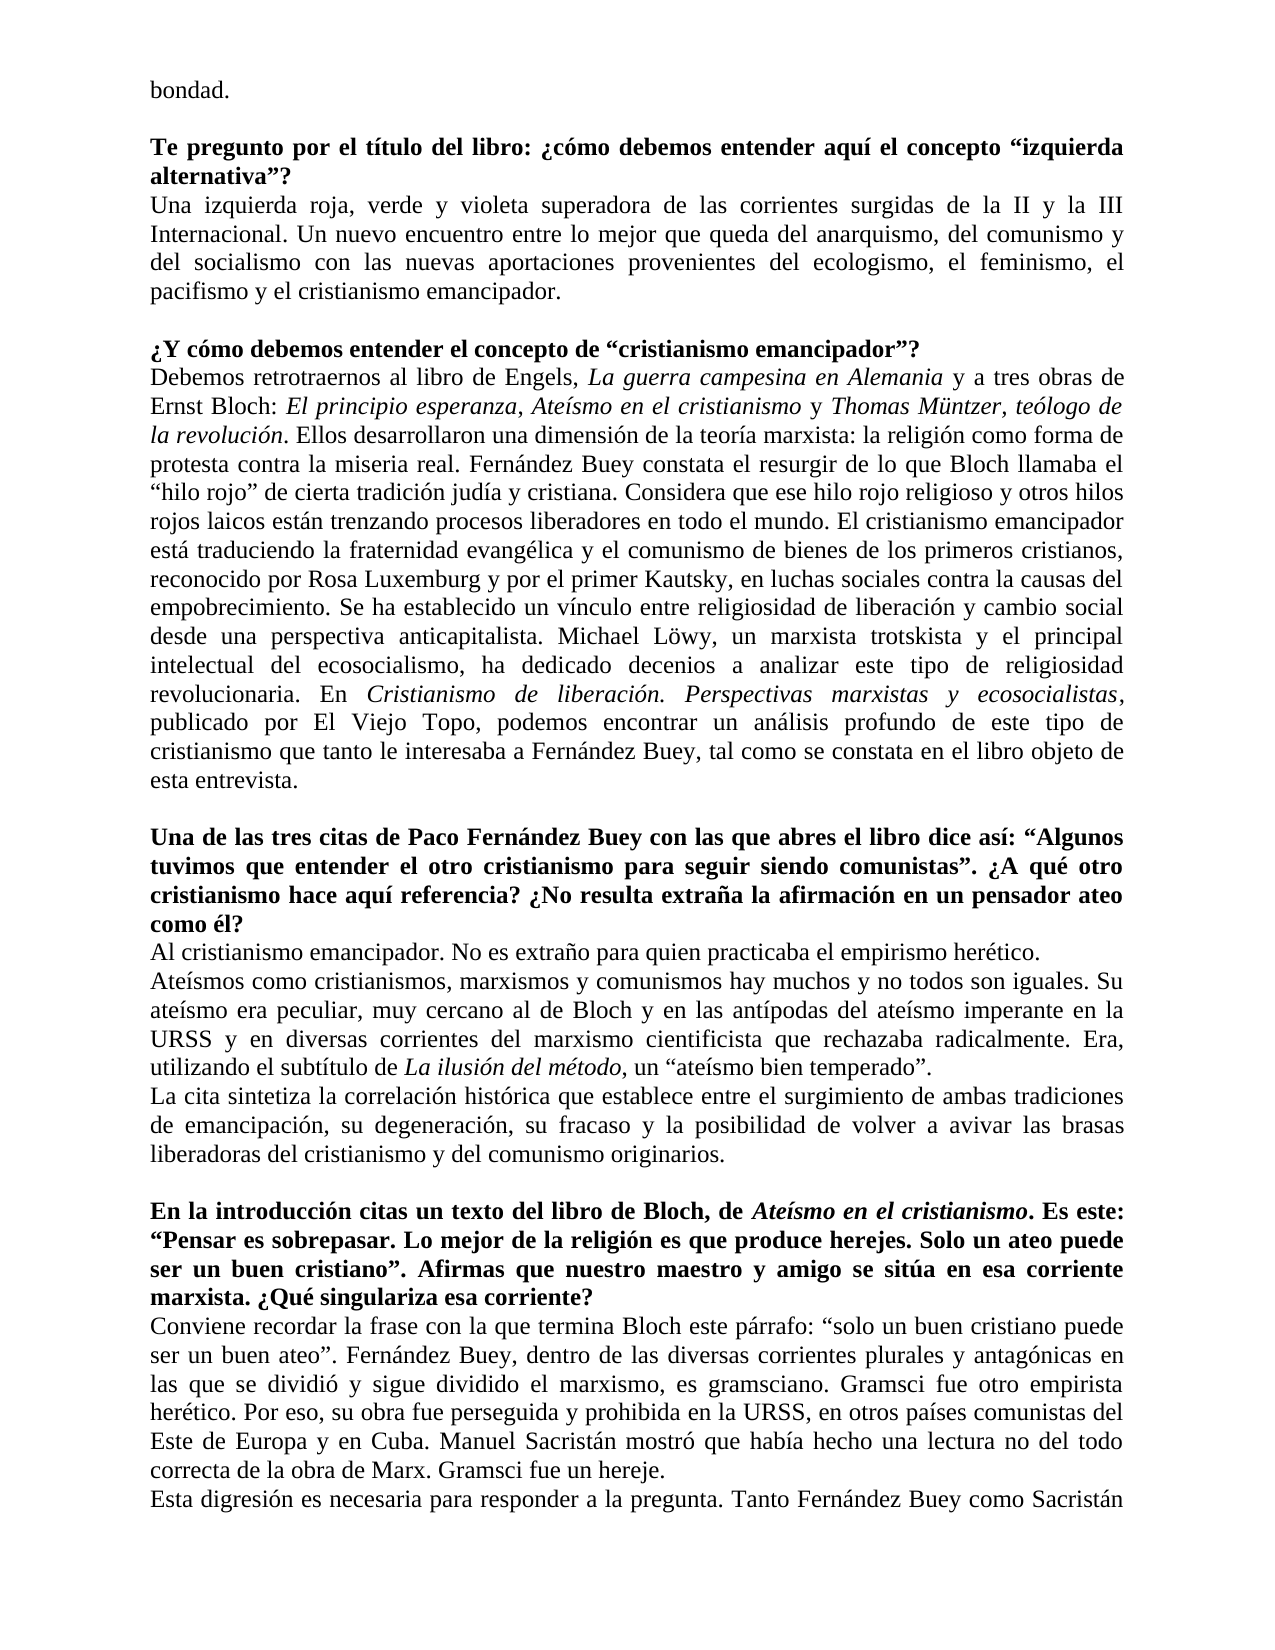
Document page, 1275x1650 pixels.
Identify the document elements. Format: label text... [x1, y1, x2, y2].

text Una de las tres citas de Paco Fernández Buey con las que abres el libro dice así: “Algunos tuvimos que entender el otro cristianismo para seguir siendo comunistas”. ¿A qué otro cristianismo hace aquí referencia? ¿No resulta extraña la afirmación en un pensador ateo como él? [150, 822, 1125, 937]
text La cita sintetiza la correlación histórica que establece entre el surgimiento de ambas tradiciones de emancipación, su degeneración, su fracaso y la posibilidad de volver a avivar las brasas liberadoras del cristianismo y del comunismo originarios. [150, 1081, 1125, 1167]
text Ateísmos como cristianismos, marxismos y comunismos hay muchos y no todos son iguales. Su ateísmo era peculiar, muy cercano al de Bloch y en las antípodas del ateísmo imperante en la URSS y en diversas corrientes del marxismo cientificista que rechazaba radicalmente. Era, utilizando el subtítulo de La ilusión del método, un “ateísmo bien temperado”. [150, 966, 1125, 1081]
text Esta digresión es necesaria para responder a la pregunta. Tanto Fernández Buey como Sacristán [150, 1484, 1125, 1512]
text En la introducción citas un texto del libro de Bloch, de Ateísmo en el cristianismo. Es este: “Pensar es sobrepasar. Lo mejor de la religión es que produce herejes. Solo un ateo puede ser un buen cristiano”. Afirmas que nuestro maestro y amigo se sitúa en esa corriente marxista. ¿Qué singulariza esa corriente? [150, 1196, 1125, 1311]
text Una izquierda roja, verde y violeta superadora de las corrientes surgidas de la II y la III Internacional. Un nuevo encuentro entre lo mejor que queda del anarquismo, del comunismo y del socialismo con las nuevas aportaciones provenientes del ecologismo, el feminismo, el pacifismo y el cristianismo emancipador. [150, 190, 1125, 305]
text Al cristianismo emancipador. No es extraño para quien practicaba el empirismo herético. [150, 937, 1125, 966]
text Debemos retrotraernos al libro de Engels, La guerra campesina en Alemania y a tres obras de Ernst Bloch: El principio esperanza, Ateísmo en el cristianismo y Thomas Müntzer, teólogo de la revolución. Ellos desarrollaron una dimensión de la teoría marxista: la religión como forma de protesta contra la miseria real. Fernández Buey constata el resurgir de lo que Bloch llamaba el “hilo rojo” de cierta tradición judía y cristiana. Considera que ese hilo rojo religioso y otros hilos rojos laicos están trenzando procesos liberadores en todo el mundo. El cristianismo emancipador está traduciendo la fraternidad evangélica y el comunismo de bienes de los primeros cristianos, reconocido por Rosa Luxemburg y por el primer Kautsky, en luchas sociales contra la causas del empobrecimiento. Se ha establecido un vínculo entre religiosidad de liberación y cambio social desde una perspectiva anticapitalista. Michael Löwy, un marxista trotskista y el principal intelectual del ecosocialismo, ha dedicado decenios a analizar este tipo de religiosidad revolucionaria. En Cristianismo de liberación. Perspectivas marxistas y ecosocialistas, publicado por El Viejo Topo, podemos encontrar un análisis profundo de este tipo de cristianismo que tanto le interesaba a Fernández Buey, tal como se constata en el libro objeto de esta entrevista. [150, 362, 1125, 794]
text Conviene recordar la frase con la que termina Bloch este párrafo: “solo un buen cristiano puede ser un buen ateo”. Fernández Buey, dentro de las diversas corrientes plurales y antagónicas en las que se dividió y sigue dividido el marxismo, es gramsciano. Gramsci fue otro empirista herético. Por eso, su obra fue perseguida y prohibida en la URSS, en otros países comunistas del Este de Europa y en Cuba. Manuel Sacristán mostró que había hecho una lectura no del todo correcta de la obra de Marx. Gramsci fue un hereje. [150, 1311, 1125, 1484]
text bondad. [150, 75, 1125, 104]
text ¿Y cómo debemos entender el concepto de “cristianismo emancipador”? [150, 334, 1125, 362]
text Te pregunto por el título del libro: ¿cómo debemos entender aquí el concepto “izquierda alternativa”? [150, 132, 1125, 190]
